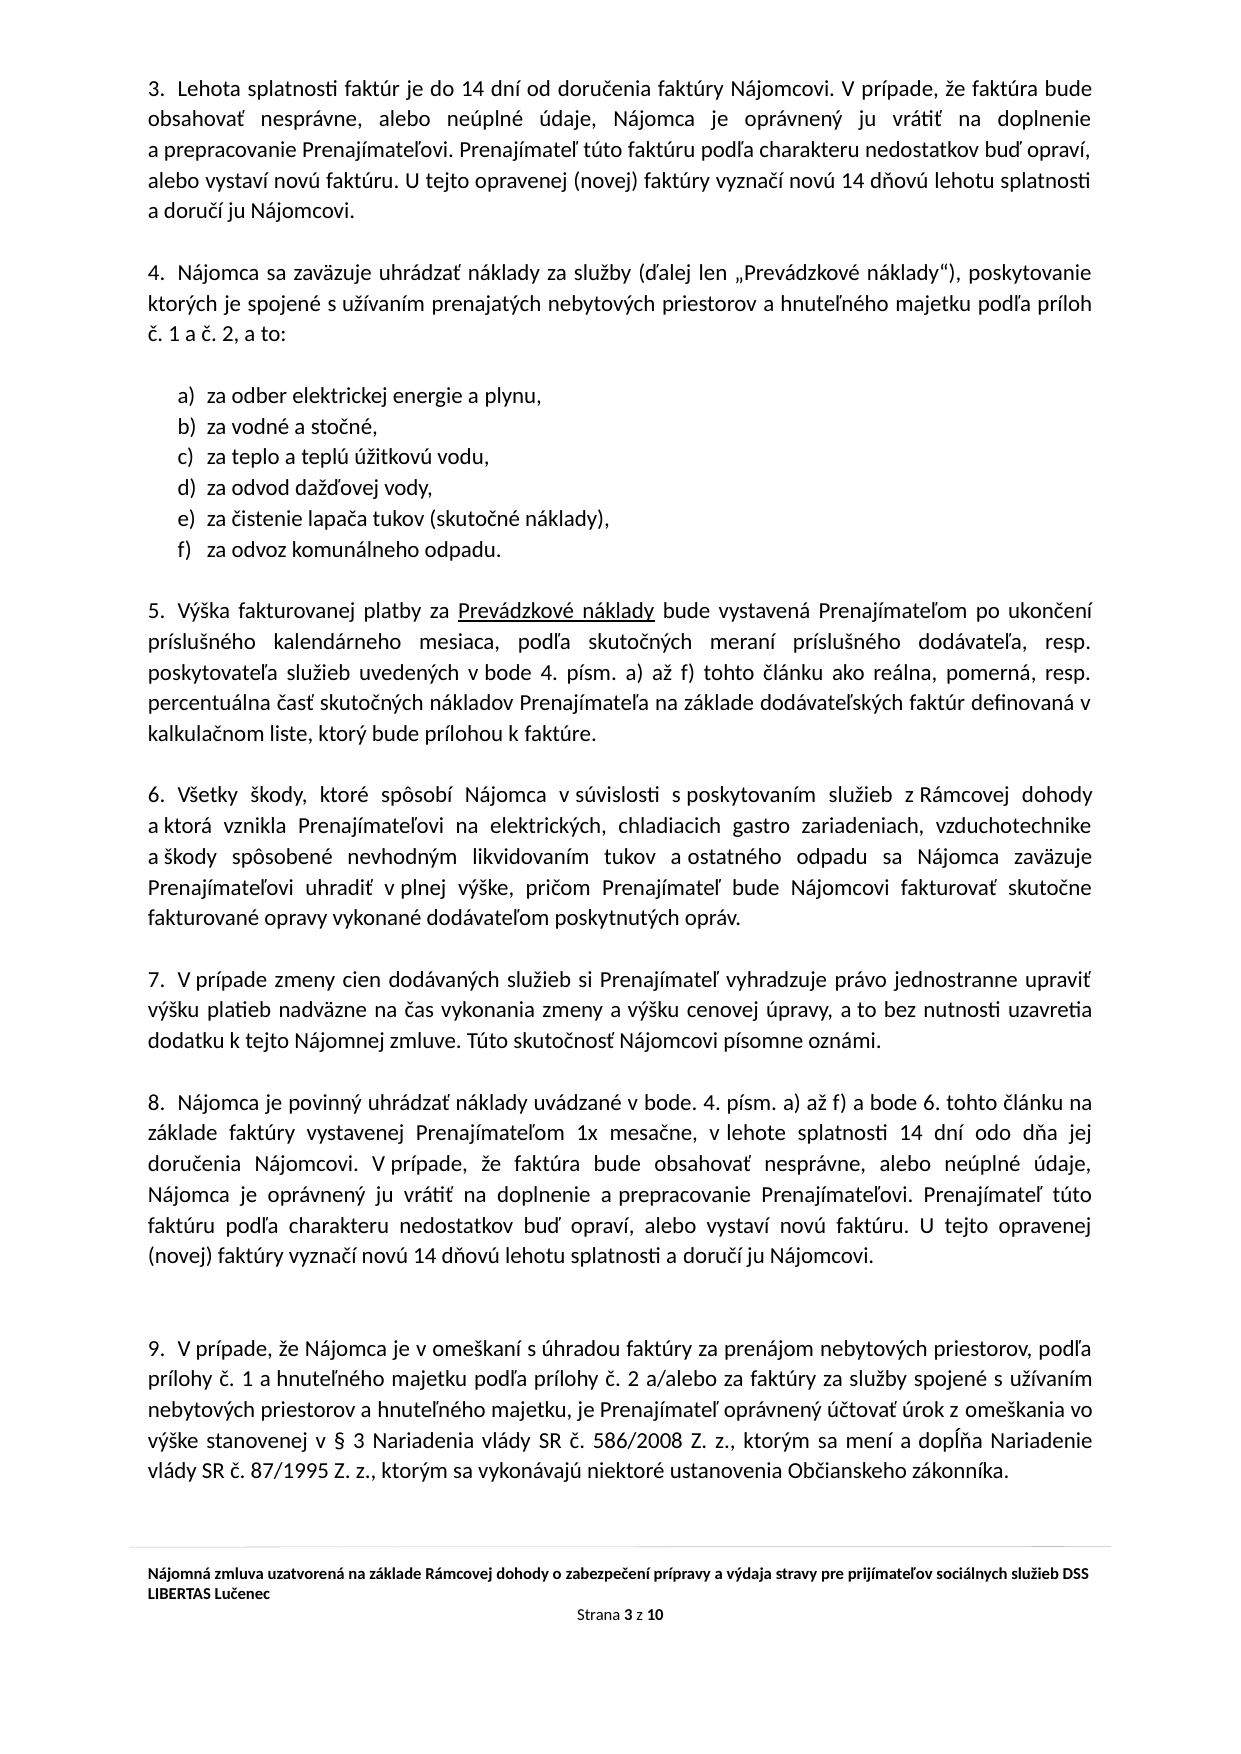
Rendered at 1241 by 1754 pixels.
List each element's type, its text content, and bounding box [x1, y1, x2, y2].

list Nájomca je povinný uhrádzať náklady uvádzané v bode. 4. písm. a) až f) a bode 6. tohto článku na základe faktúry vystavenej Prenajímateľom 1x mesačne, v lehote splatnosti 14 dní odo dňa jej doručenia Nájomcovi. V prípade, že faktúra bude obsahovať nesprávne, alebo neúplné údaje, Nájomca je oprávnený ju vrátiť na doplnenie a prepracovanie Prenajímateľovi. Prenajímateľ túto faktúru podľa charakteru nedostatkov buď opraví, alebo vystaví novú faktúru. U tejto opravenej (novej) faktúry vyznačí novú 14 dňovú lehotu splatnosti a doručí ju Nájomcovi. [148, 1088, 1093, 1269]
list za čistenie lapača tukov (skutočné náklady), [177, 504, 1093, 532]
list za odvod dažďovej vody, [177, 473, 1093, 501]
list V prípade, že Nájomca je v omeškaní s úhradou faktúry za prenájom nebytových priestorov, podľa prílohy č. 1 a hnuteľného majetku podľa prílohy č. 2 a/alebo za faktúry za služby spojené s užívaním nebytových priestorov a hnuteľného majetku, je Prenajímateľ oprávnený účtovať úrok z omeškania vo výške stanovenej v § 3 Nariadenia vlády SR č. 586/2008 Z. z., ktorým sa mení a dopĺňa Nariadenie vlády SR č. 87/1995 Z. z., ktorým sa vykonávajú niektoré ustanovenia Občianskeho zákonníka. [148, 1334, 1093, 1484]
list za vodné a stočné, [177, 412, 1093, 440]
list za odvoz komunálneho odpadu. [177, 535, 1093, 563]
list za teplo a teplú úžitkovú vodu, [177, 442, 1093, 471]
list Nájomca sa zaväzuje uhrádzať náklady za služby (ďalej len „Prevádzkové náklady“), poskytovanie ktorých je spojené s užívaním prenajatých nebytových priestorov a hnuteľného majetku podľa príloh č. 1 a č. 2, a to: [148, 258, 1093, 348]
list Lehota splatnosti faktúr je do 14 dní od doručenia faktúry Nájomcovi. V prípade, že faktúra bude obsahovať nesprávne, alebo neúplné údaje, Nájomca je oprávnený ju vrátiť na doplnenie a prepracovanie Prenajímateľovi. Prenajímateľ túto faktúru podľa charakteru nedostatkov buď opraví, alebo vystaví novú faktúru. U tejto opravenej (novej) faktúry vyznačí novú 14 dňovú lehotu splatnosti a doručí ju Nájomcovi. [148, 74, 1093, 225]
list za odber elektrickej energie a plynu, [177, 381, 1093, 409]
list Všetky škody, ktoré spôsobí Nájomca v súvislosti s poskytovaním služieb z Rámcovej dohody a ktorá vznikla Prenajímateľovi na elektrických, chladiacich gastro zariadeniach, vzduchotechnike a škody spôsobené nevhodným likvidovaním tukov a ostatného odpadu sa Nájomca zaväzuje Prenajímateľovi uhradiť v plnej výške, pričom Prenajímateľ bude Nájomcovi fakturovať skutočne fakturované opravy vykonané dodávateľom poskytnutých opráv. [148, 781, 1093, 931]
list V prípade zmeny cien dodávaných služieb si Prenajímateľ vyhradzuje právo jednostranne upraviť výšku platieb nadväzne na čas vykonania zmeny a výšku cenovej úpravy, a to bez nutnosti uzavretia dodatku k tejto Nájomnej zmluve. Túto skutočnosť Nájomcovi písomne oznámi. [148, 965, 1093, 1054]
list Výška fakturovanej platby za Prevádzkové náklady bude vystavená Prenajímateľom po ukončení príslušného kalendárneho mesiaca, podľa skutočných meraní príslušného dodávateľa, resp. poskytovateľa služieb uvedených v bode 4. písm. a) až f) tohto článku ako reálna, pomerná, resp. percentuálna časť skutočných nákladov Prenajímateľa na základe dodávateľských faktúr definovaná v kalkulačnom liste, ktorý bude prílohou k faktúre. [148, 596, 1093, 747]
